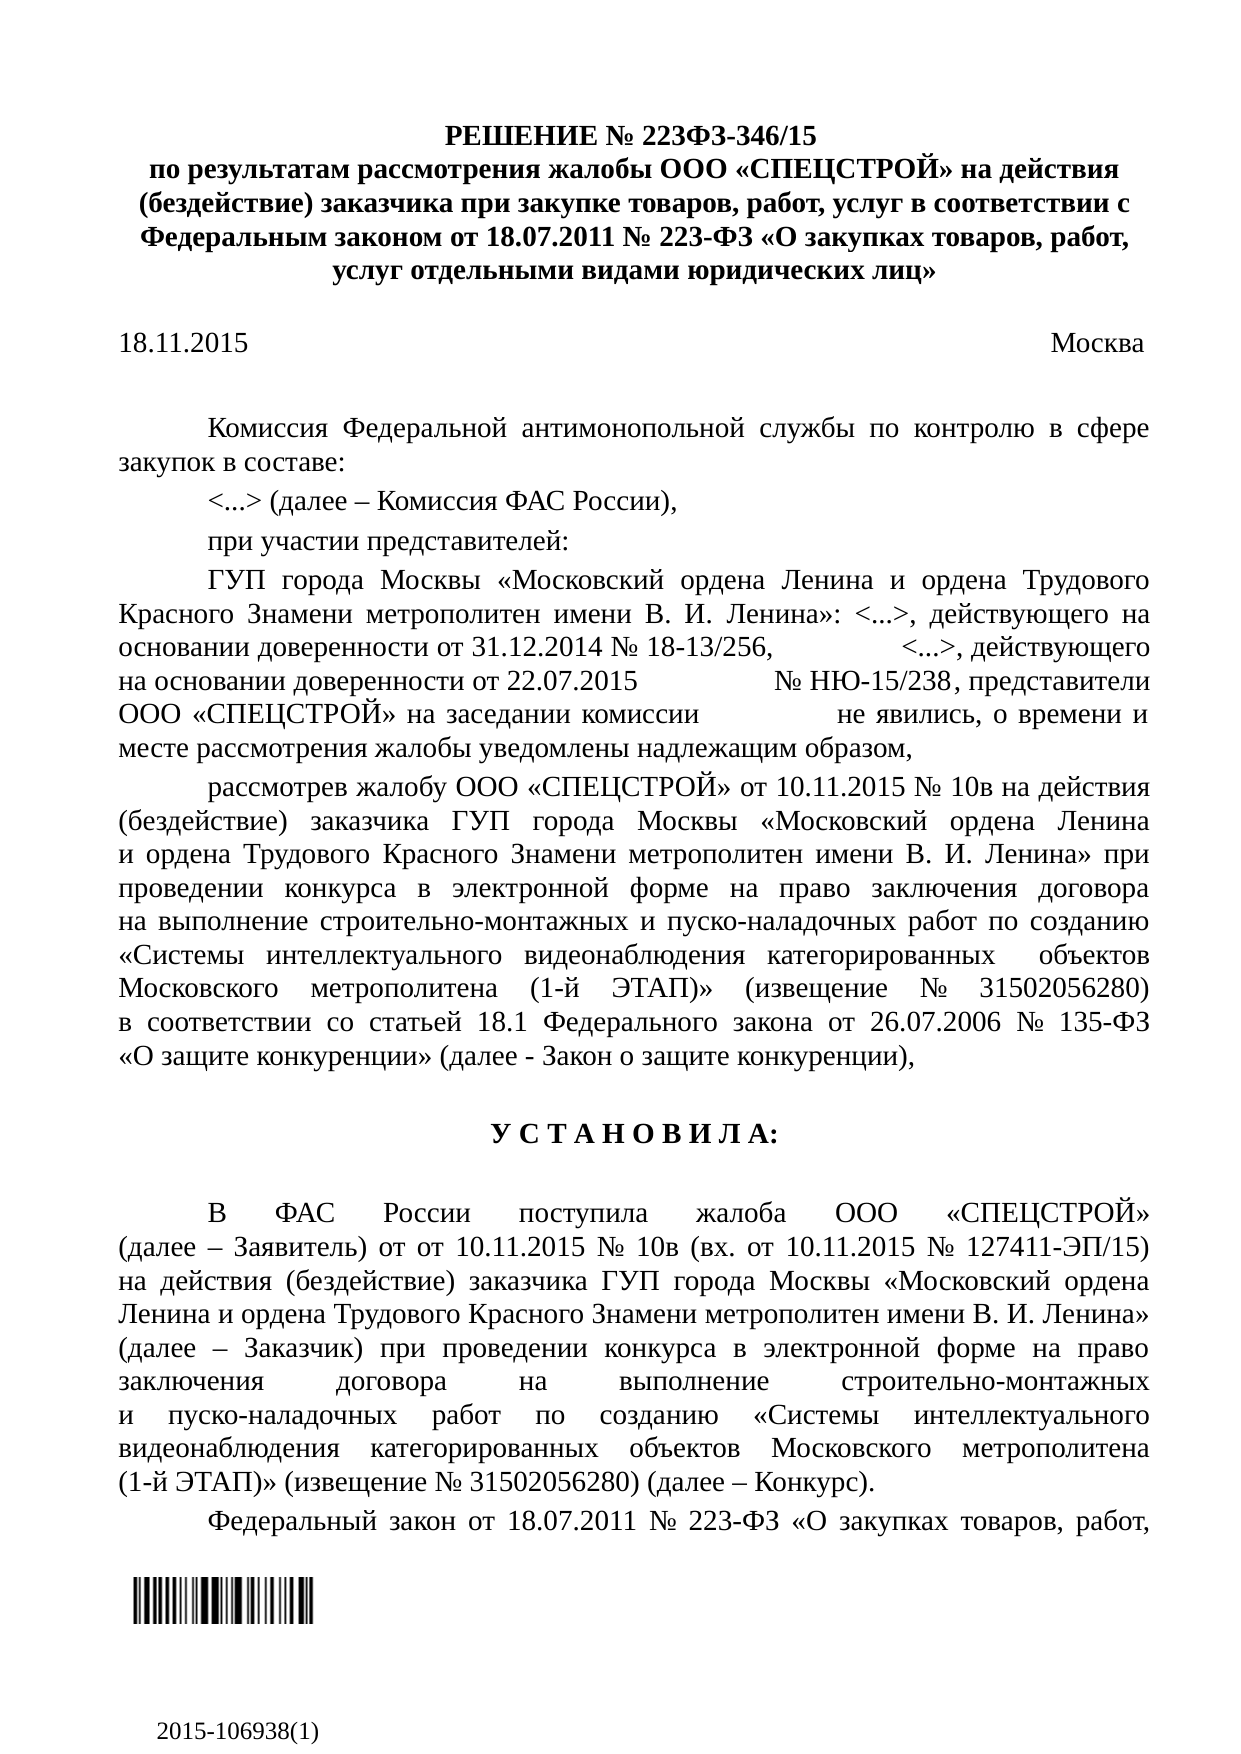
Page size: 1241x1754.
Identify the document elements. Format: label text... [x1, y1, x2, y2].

text В ФАС России поступила жалоба ООО «СПЕЦСТРОЙ» (далее – Заявитель) от от 10.11.2015 № 10в (вх. от 10.11.2015 № 127411-ЭП/15) на действия (бездействие) заказчика ГУП города Москвы «Московский ордена Ленина и ордена Трудового Красного Знамени метрополитен имени В. И. Ленина» (далее – Заказчик) при проведении конкурса в электронной форме на право заключения договора на выполнение строительно-монтажных и пуско-наладочных работ по созданию «Системы интеллектуального видеонаблюдения категорированных объектов Московского метрополитена (1-й ЭТАП)» (извещение № 31502056280) (далее – Конкурс). [118, 1196, 1151, 1497]
text Комиссия Федеральной антимонопольной службы по контролю в сфере закупок в составе: [118, 410, 1151, 477]
text рассмотрев жалобу ООО «СПЕЦСТРОЙ» от 10.11.2015 № 10в на действия (бездействие) заказчика ГУП города Москвы «Московский ордена Ленина и ордена Трудового Красного Знамени метрополитен имени В. И. Ленина» при проведении конкурса в электронной форме на право заключения договора на выполнение строительно-монтажных и пуско-наладочных работ по созданию «Системы интеллектуального видеонаблюдения категорированных объектов Московского метрополитена (1-й ЭТАП)» (извещение № 31502056280) в соответствии со статьей 18.1 Федерального закона от 26.07.2006 № 135-ФЗ «О защите конкуренции» (далее - Закон о защите конкуренции), [118, 769, 1151, 1071]
text РЕШЕНИЕ № 223ФЗ-346/15 [118, 118, 1151, 152]
text при участии представителей: [118, 523, 1151, 556]
picture [118, 1577, 331, 1624]
text Федеральный закон от 18.07.2011 № 223-ФЗ «О закупках товаров, работ, [118, 1503, 1151, 1537]
text ГУП города Москвы «Московский ордена Ленина и ордена Трудового Красного Знамени метрополитен имени В. И. Ленина»: <...>, действующего на основании доверенности от 31.12.2014 № 18-13/256, <...>, действующего на основании доверенности от 22.07.2015 № НЮ-15/238, представители ООО «СПЕЦСТРОЙ» на заседании комиссии не явились, о времени и месте рассмотрения жалобы уведомлены надлежащим образом, [118, 562, 1151, 763]
text <...> (далее – Комиссия ФАС России), [118, 483, 1151, 517]
text по результатам рассмотрения жалобы ООО «СПЕЦСТРОЙ» на действия (бездействие) заказчика при закупке товаров, работ, услуг в соответствии с Федеральным законом от 18.07.2011 № 223-ФЗ «О закупках товаров, работ, услуг отдельными видами юридических лиц» [118, 152, 1151, 286]
text У С Т А Н О В И Л А: [118, 1117, 1151, 1150]
text 18.11.2015 Москва [118, 325, 1151, 359]
